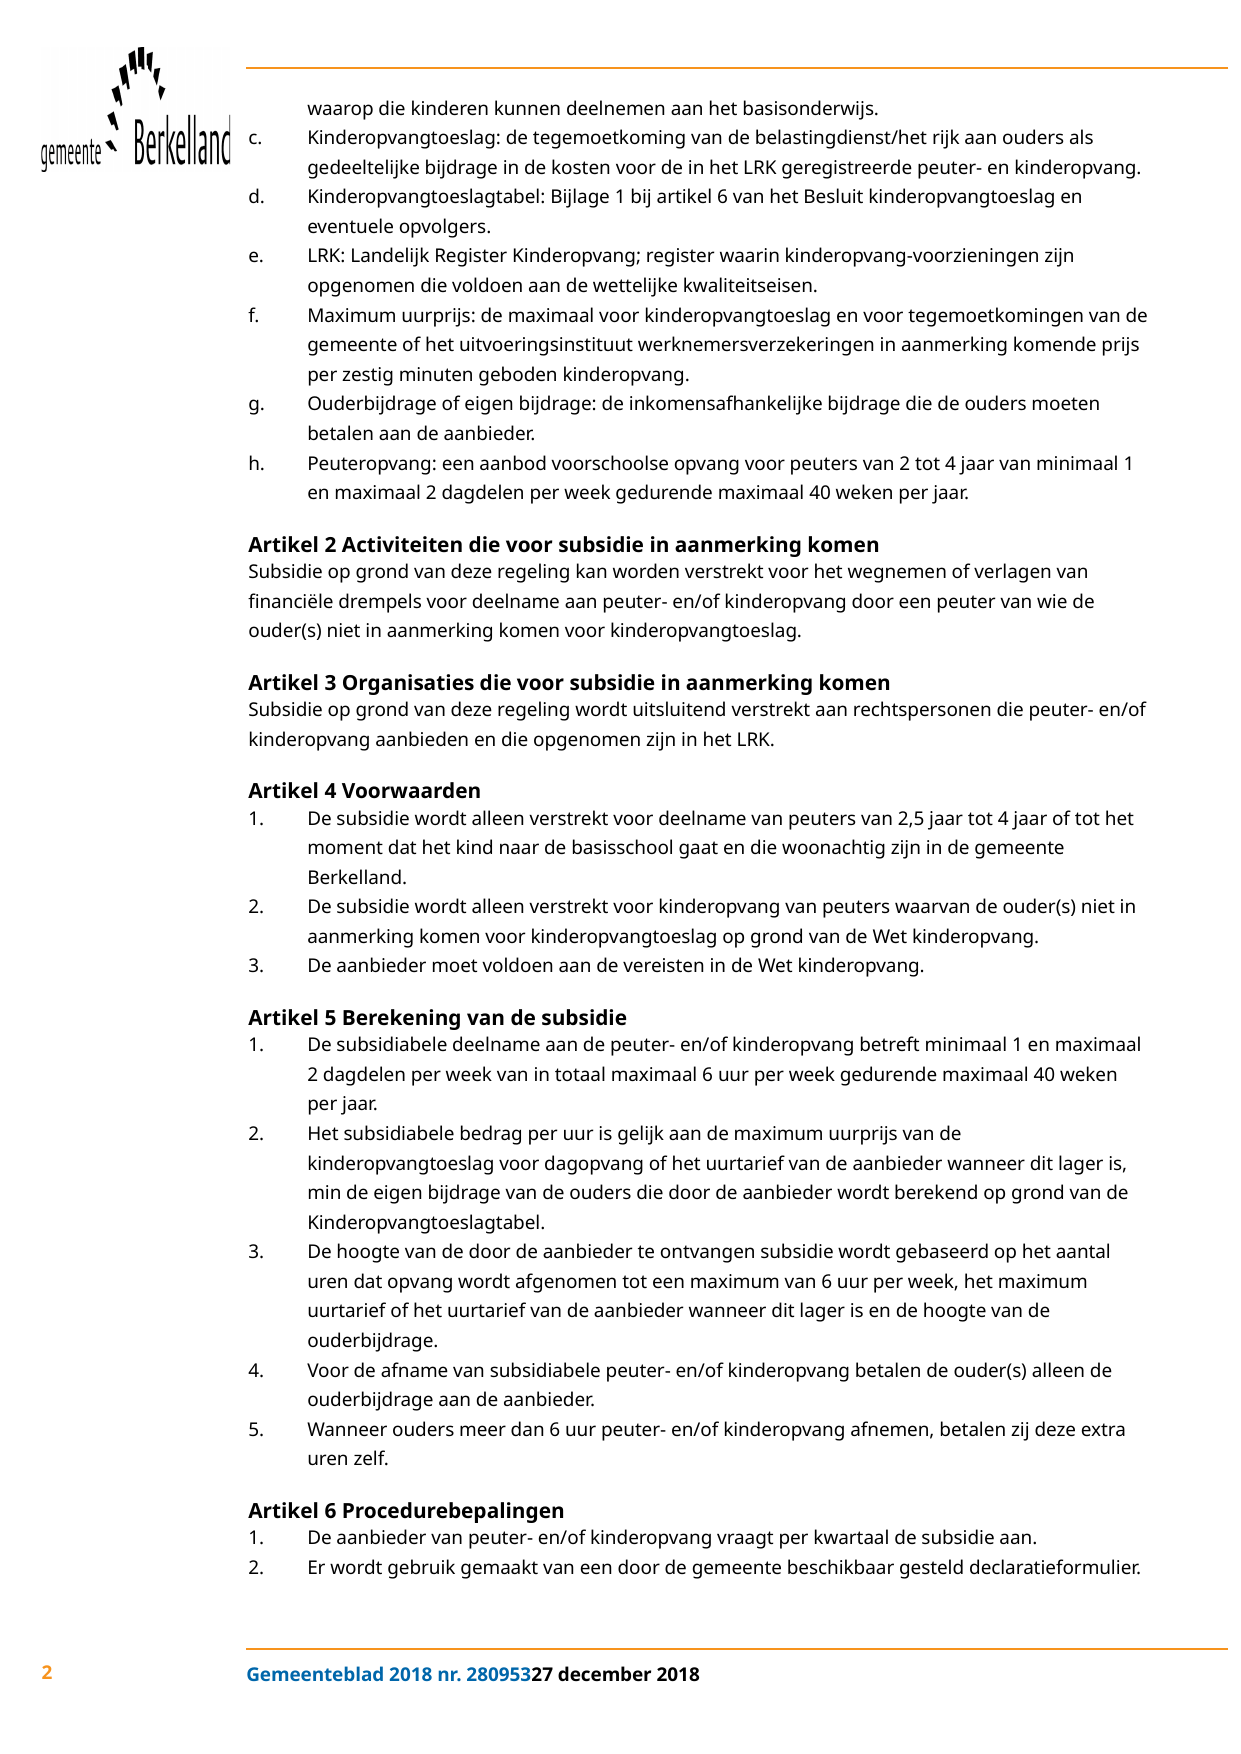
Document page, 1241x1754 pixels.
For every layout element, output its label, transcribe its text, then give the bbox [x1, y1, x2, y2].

text Subsidie op grond van deze regeling wordt uitsluitend verstrekt aan rechtspersonen die peuter- en/of kinderopvang aanbieden en die opgenomen zijn in het LRK. [248, 696, 1152, 752]
list Het subsidiabele bedrag per uur is gelijk aan de maximum uurprijs van de kinderopvangtoeslag voor dagopvang of het uurtarief van de aanbieder wanneer dit lager is, min de eigen bijdrage van de ouders die door de aanbieder wordt berekend op grond van de Kinderopvangtoeslagtabel. [248, 1120, 1152, 1235]
list De aanbieder van peuter- en/of kinderopvang vraagt per kwartaal de subsidie aan. [248, 1524, 1152, 1550]
text Subsidie op grond van deze regeling kan worden verstrekt voor het wegnemen of verlagen van financiële drempels voor deelname aan peuter- en/of kinderopvang door een peuter van wie de ouder(s) niet in aanmerking komen voor kinderopvangtoeslag. [248, 558, 1152, 643]
list Er wordt gebruik gemaakt van een door de gemeente beschikbaar gesteld declaratieformulier. [248, 1554, 1152, 1580]
list De aanbieder moet voldoen aan de vereisten in de Wet kinderopvang. [248, 953, 1152, 978]
list Wanneer ouders meer dan 6 uur peuter- en/of kinderopvang afnemen, betalen zij deze extra uren zelf. [248, 1416, 1152, 1471]
list Maximum uurprijs: de maximaal voor kinderopvangtoeslag en voor tegemoetkomingen van de gemeente of het uitvoeringsinstituut werknemersverzekeringen in aanmerking komende prijs per zestig minuten geboden kinderopvang. [248, 302, 1152, 387]
list waarop die kinderen kunnen deelnemen aan het basisonderwijs. [248, 95, 1152, 121]
text Artikel 5 Berekening van de subsidie [248, 1003, 1152, 1031]
list De subsidie wordt alleen verstrekt voor kinderopvang van peuters waarvan de ouder(s) niet in aanmerking komen voor kinderopvangtoeslag op grond van de Wet kinderopvang. [248, 893, 1152, 949]
list Ouderbijdrage of eigen bijdrage: de inkomensafhankelijke bijdrage die de ouders moeten betalen aan de aanbieder. [248, 391, 1152, 446]
text Artikel 2 Activiteiten die voor subsidie in aanmerking komen [248, 530, 1152, 558]
picture [41, 47, 231, 172]
list LRK: Landelijk Register Kinderopvang; register waarin kinderopvang-voorzieningen zijn opgenomen die voldoen aan de wettelijke kwaliteitseisen. [248, 243, 1152, 298]
list De subsidie wordt alleen verstrekt voor deelname van peuters van 2,5 jaar tot 4 jaar of tot het moment dat het kind naar de basisschool gaat en die woonachtig zijn in de gemeente Berkelland. [248, 805, 1152, 889]
list De subsidiabele deelname aan de peuter- en/of kinderopvang betreft minimaal 1 en maximaal 2 dagdelen per week van in totaal maximaal 6 uur per week gedurende maximaal 40 weken per jaar. [248, 1031, 1152, 1116]
text Artikel 3 Organisaties die voor subsidie in aanmerking komen [248, 668, 1152, 696]
list Kinderopvangtoeslagtabel: Bijlage 1 bij artikel 6 van het Besluit kinderopvangtoeslag en eventuele opvolgers. [248, 183, 1152, 239]
text Artikel 6 Procedurebepalingen [248, 1496, 1152, 1524]
list Peuteropvang: een aanbod voorschoolse opvang voor peuters van 2 tot 4 jaar van minimaal 1 en maximaal 2 dagdelen per week gedurende maximaal 40 weken per jaar. [248, 450, 1152, 505]
list De hoogte van de door de aanbieder te ontvangen subsidie wordt gebaseerd op het aantal uren dat opvang wordt afgenomen tot een maximum van 6 uur per week, het maximum uurtarief of het uurtarief van de aanbieder wanneer dit lager is en de hoogte van de ouderbijdrage. [248, 1238, 1152, 1353]
list Voor de afname van subsidiabele peuter- en/of kinderopvang betalen de ouder(s) alleen de ouderbijdrage aan de aanbieder. [248, 1357, 1152, 1412]
text Artikel 4 Voorwaarden [248, 776, 1152, 805]
list Kinderopvangtoeslag: de tegemoetkoming van de belastingdienst/het rijk aan ouders als gedeeltelijke bijdrage in de kosten voor de in het LRK geregistreerde peuter- en kinderopvang. [248, 124, 1152, 180]
